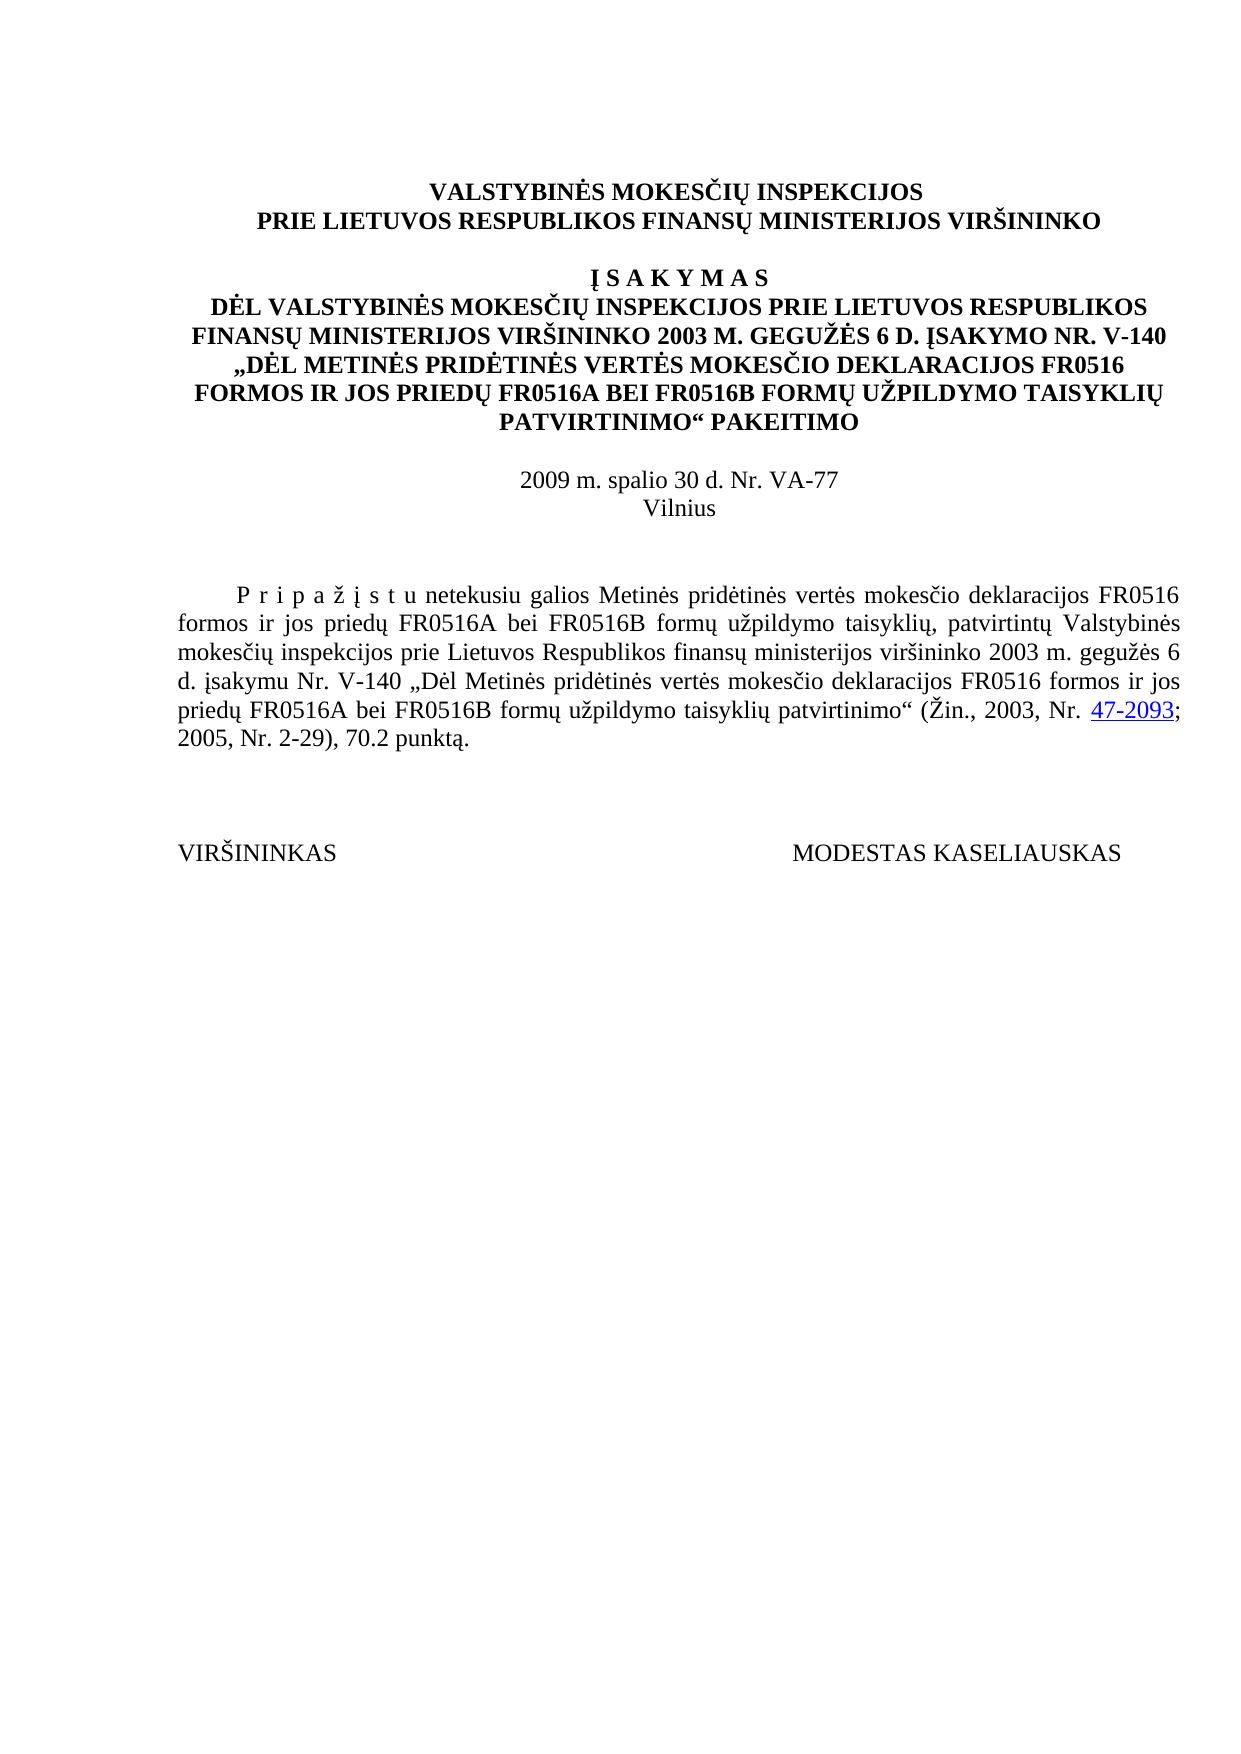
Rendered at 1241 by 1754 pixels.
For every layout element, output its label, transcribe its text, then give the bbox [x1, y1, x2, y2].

text 2009 m. spalio 30 d. Nr. VA-77 [177, 465, 1181, 493]
text Viršininkas Modestas Kaseliauskas [177, 838, 1181, 867]
text VALSTYBINĖS MOKESČIŲ INSPEKCIJOS [177, 177, 1181, 206]
text P r i p a ž į s t u netekusiu galios Metinės pridėtinės vertės mokesčio deklaracijos FR0516 formos ir jos priedų FR0516A bei FR0516B formų užpildymo taisyklių, patvirtintų Valstybinės mokesčių inspekcijos prie Lietuvos Respublikos finansų ministerijos viršininko 2003 m. gegužės 6 d. įsakymu Nr. V-140 „Dėl Metinės pridėtinės vertės mokesčio deklaracijos FR0516 formos ir jos priedų FR0516A bei FR0516B formų užpildymo taisyklių patvirtinimo“ (Žin., 2003, Nr. 47-2093; 2005, Nr. 2-29), 70.2 punktą. [177, 580, 1181, 752]
text PRIE LIETUVOS RESPUBLIKOS FINANSŲ MINISTERIJOS VIRŠININKO [177, 206, 1181, 235]
text Vilnius [177, 493, 1181, 522]
text Į S A K Y M A S [177, 263, 1181, 292]
text DĖL VALSTYBINĖS MOKESČIŲ INSPEKCIJOS PRIE LIETUVOS RESPUBLIKOS FINANSŲ MINISTERIJOS VIRŠININKO 2003 M. GEGUŽĖS 6 D. ĮSAKYMO NR. V-140 „DĖL METINĖS PRIDĖTINĖS VERTĖS MOKESČIO DEKLARACIJOS FR0516 FORMOS IR JOS PRIEDŲ FR0516A BEI FR0516B FORMŲ UŽPILDYMO TAISYKLIŲ PATVIRTINIMO“ PAKEITIMO [177, 292, 1181, 436]
